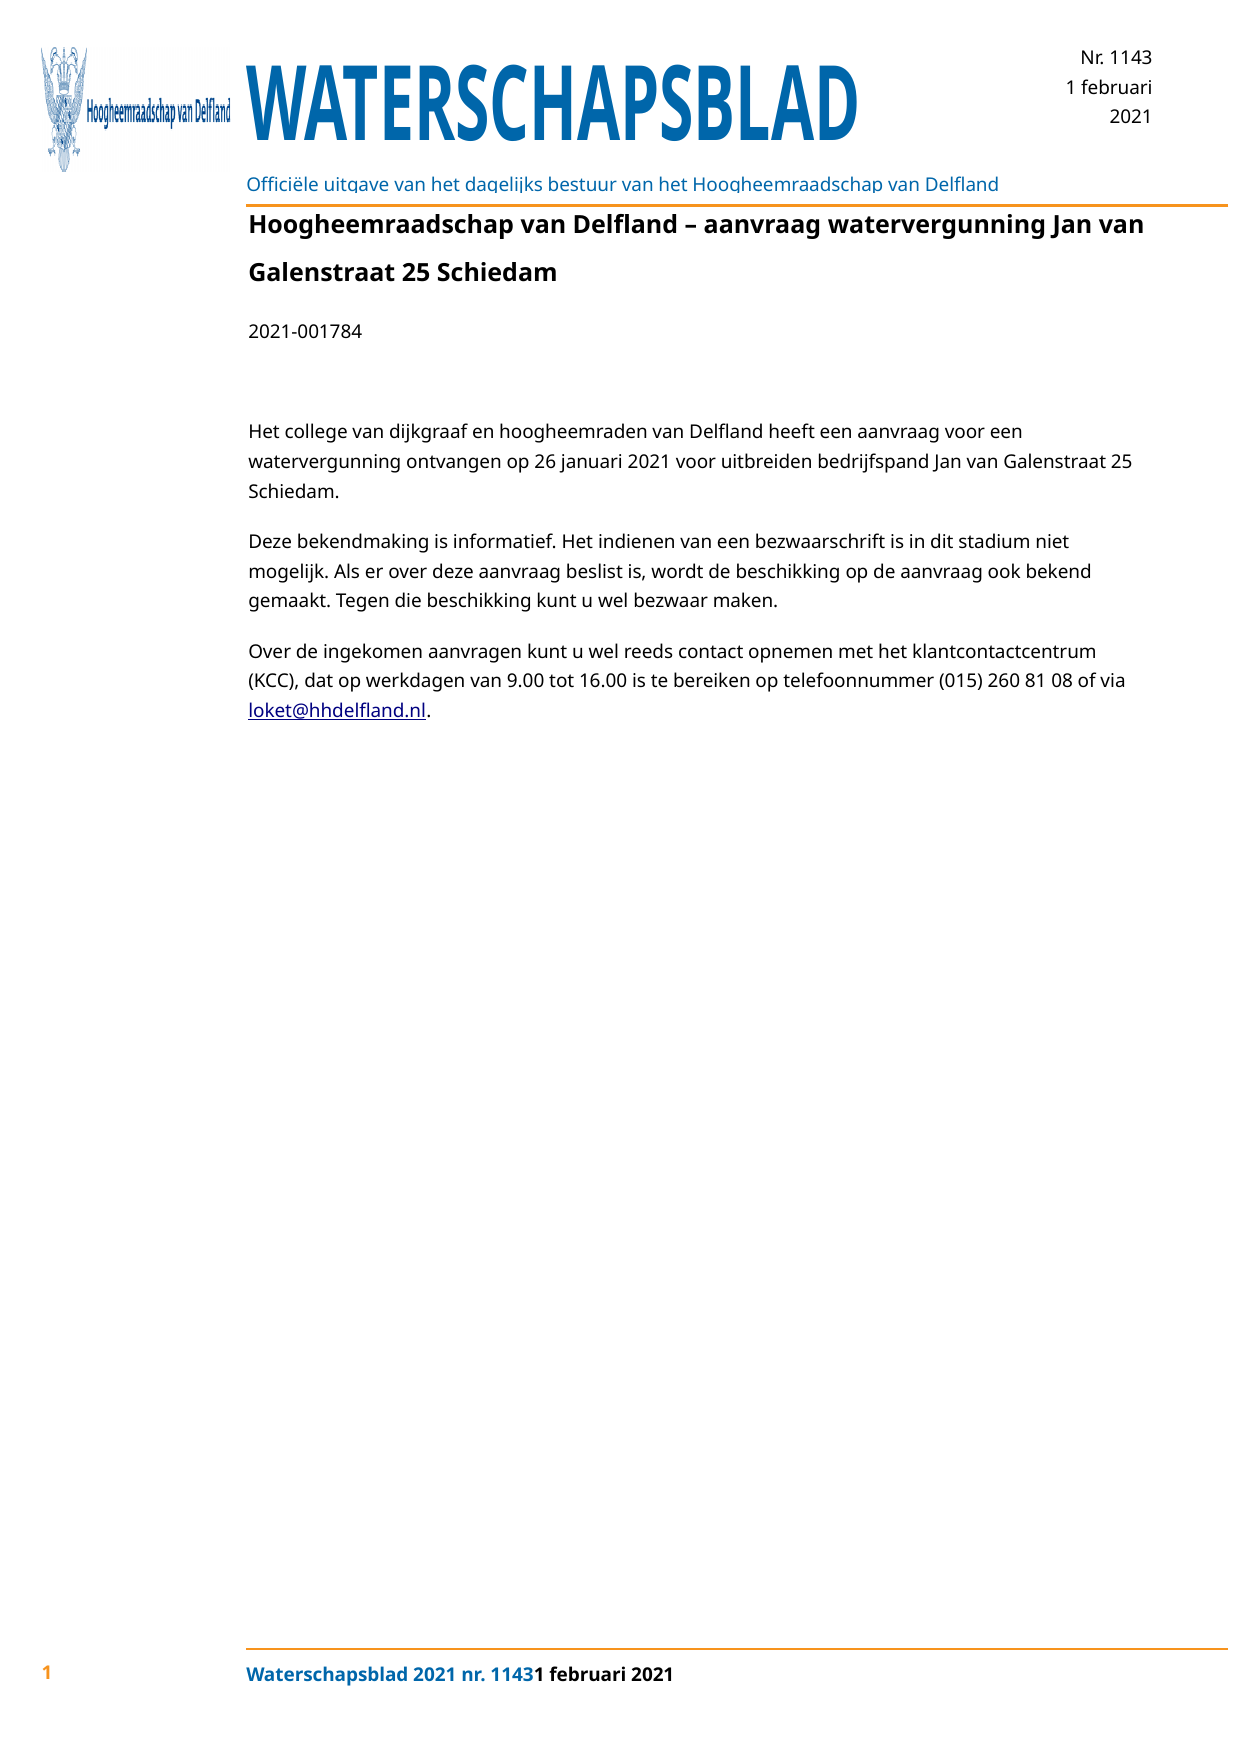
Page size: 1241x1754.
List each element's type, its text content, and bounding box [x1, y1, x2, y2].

text Hoogheemraadschap van Delfland – aanvraag watervergunning Jan van Galenstraat 25 Schiedam [248, 207, 1152, 288]
text 2021-001784 [248, 318, 1152, 344]
text Het college van dijkgraaf en hoogheemraden van Delfland heeft een aanvraag voor een watervergunning ontvangen op 26 januari 2021 voor uitbreiden bedrijfspand Jan van Galenstraat 25 Schiedam. [248, 419, 1152, 504]
text Over de ingekomen aanvragen kunt u wel reeds contact opnemen met het klantcontactcentrum (KCC), dat op werkdagen van 9.00 tot 16.00 is te bereiken op telefoonnummer (015) 260 81 08 of via loket@hhdelfland.nl. [248, 638, 1152, 723]
text Deze bekendmaking is informatief. Het indienen van een bezwaarschrift is in dit stadium niet mogelijk. Als er over deze aanvraag beslist is, wordt de beschikking op de aanvraag ook bekend gemaakt. Tegen die beschikking kunt u wel bezwaar maken. [248, 528, 1152, 613]
picture [41, 47, 231, 172]
